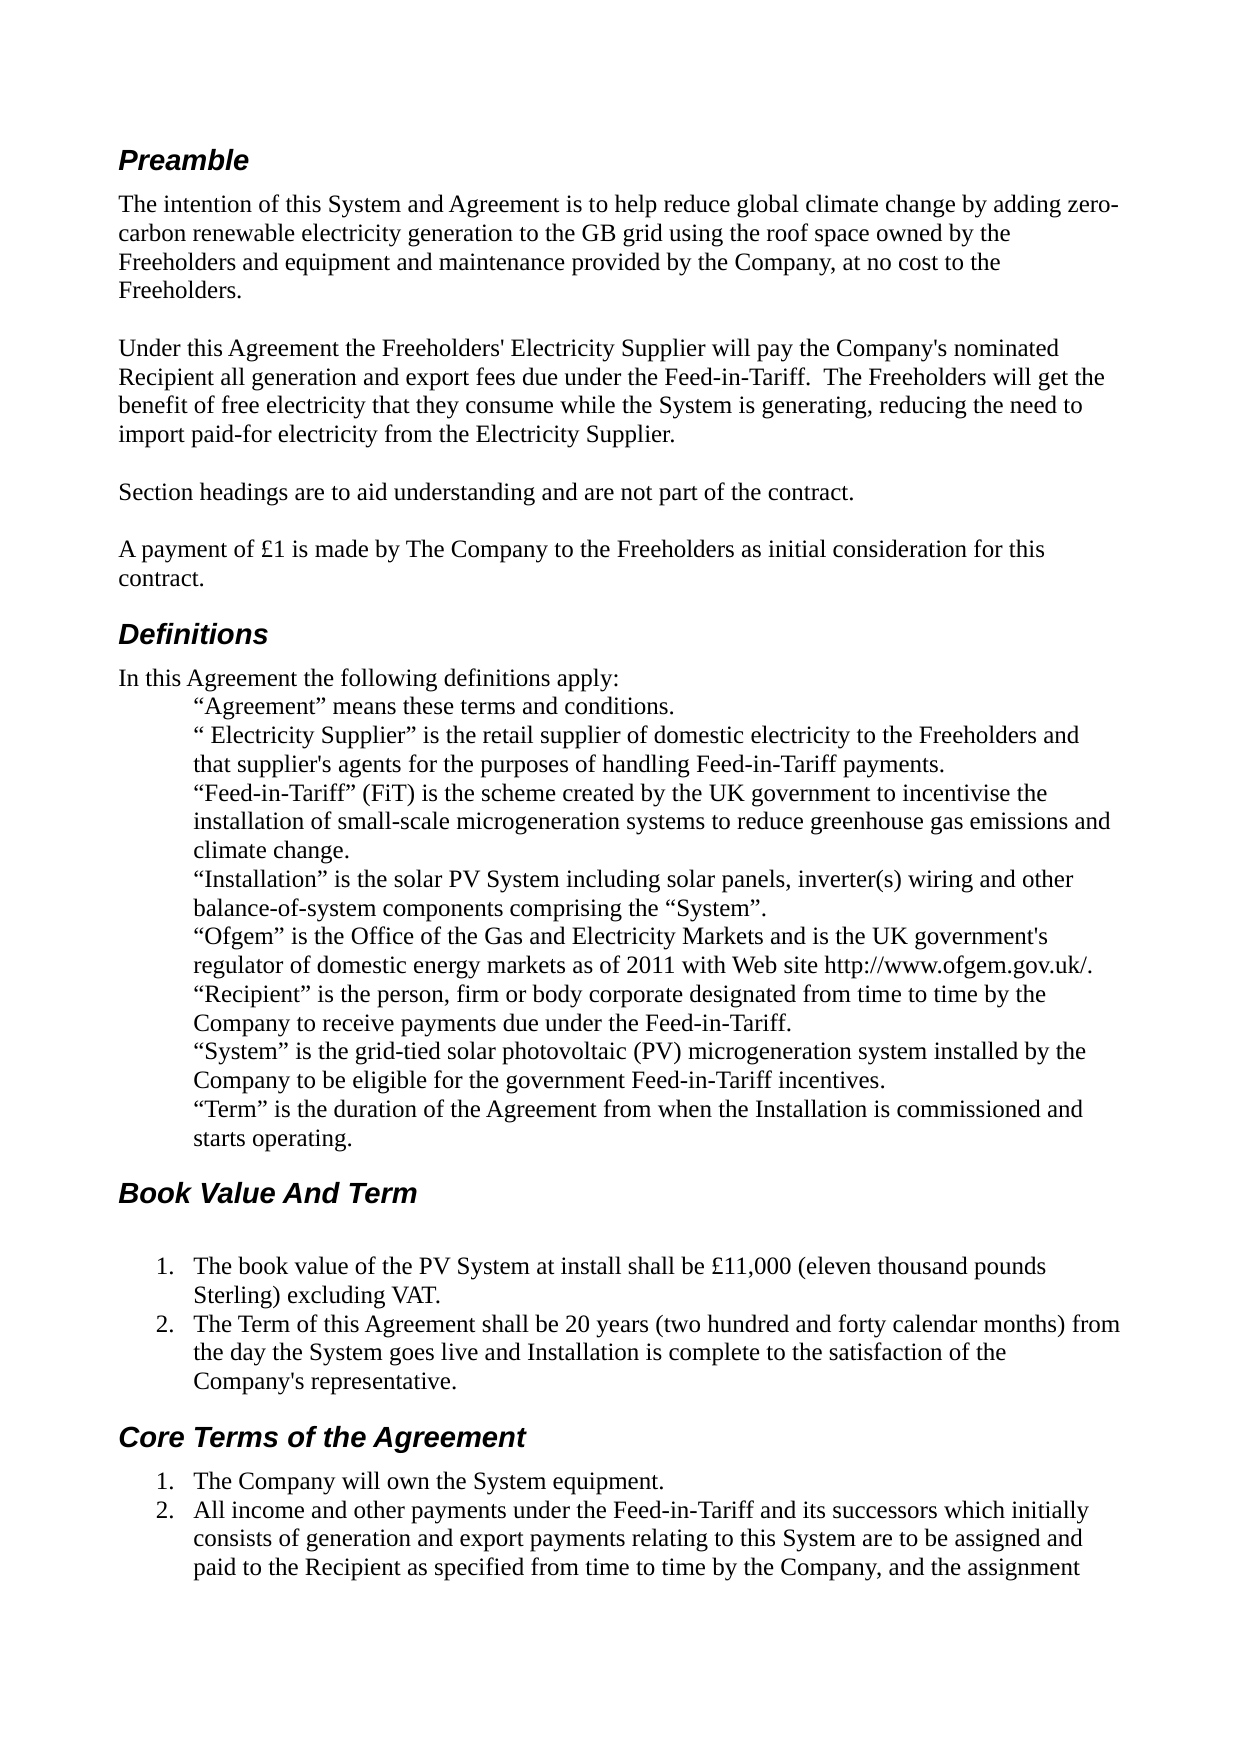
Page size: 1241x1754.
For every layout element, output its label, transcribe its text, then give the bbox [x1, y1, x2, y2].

subtitle Core Terms of the Agreement [118, 1420, 1122, 1453]
list The book value of the PV System at install shall be £11,000 (eleven thousand pounds Sterling) excluding VAT. [156, 1251, 1122, 1309]
list The Term of this Agreement shall be 20 years (two hundred and forty calendar months) from the day the System goes live and Installation is complete to the satisfaction of the Company's representative. [156, 1309, 1122, 1395]
subtitle Book Value And Term [118, 1176, 1122, 1210]
list “Ofgem” is the Office of the Gas and Electricity Markets and is the UK government's regulator of domestic energy markets as of 2011 with Web site http://www.ofgem.gov.uk/. [156, 921, 1122, 979]
list “Agreement” means these terms and conditions. [156, 691, 1122, 720]
list “Installation” is the solar PV System including solar panels, inverter(s) wiring and other balance-of-system components comprising the “System”. [156, 864, 1122, 921]
subtitle Preamble [118, 143, 1122, 177]
text In this Agreement the following definitions apply: [118, 663, 1122, 691]
list The Company will own the System equipment. [156, 1466, 1122, 1495]
list “System” is the grid-tied solar photovoltaic (PV) microgeneration system installed by the Company to be eligible for the government Feed-in-Tariff incentives. [156, 1036, 1122, 1094]
list “ Electricity Supplier” is the retail supplier of domestic electricity to the Freeholders and that supplier's agents for the purposes of handling Feed-in-Tariff payments. [156, 720, 1122, 778]
text Under this Agreement the Freeholders' Electricity Supplier will pay the Company's nominated Recipient all generation and export fees due under the Feed-in-Tariff. The Freeholders will get the benefit of free electricity that they consume while the System is generating, reducing the need to import paid-for electricity from the Electricity Supplier. [118, 333, 1122, 448]
text The intention of this System and Agreement is to help reduce global climate change by adding zero-carbon renewable electricity generation to the GB grid using the roof space owned by the Freeholders and equipment and maintenance provided by the Company, at no cost to the Freeholders. [118, 189, 1122, 304]
list “Recipient” is the person, firm or body corporate designated from time to time by the Company to receive payments due under the Feed-in-Tariff. [156, 979, 1122, 1036]
text Section headings are to aid understanding and are not part of the contract. [118, 477, 1122, 505]
list “Term” is the duration of the Agreement from when the Installation is commissioned and starts operating. [156, 1094, 1122, 1151]
list “Feed-in-Tariff” (FiT) is the scheme created by the UK government to incentivise the installation of small-scale microgeneration systems to reduce greenhouse gas emissions and climate change. [156, 778, 1122, 864]
list All income and other payments under the Feed-in-Tariff and its successors which initially consists of generation and export payments relating to this System are to be assigned and paid to the Recipient as specified from time to time by the Company, and the assignment [156, 1495, 1122, 1581]
text A payment of £1 is made by The Company to the Freeholders as initial consideration for this contract. [118, 534, 1122, 592]
subtitle Definitions [118, 617, 1122, 650]
